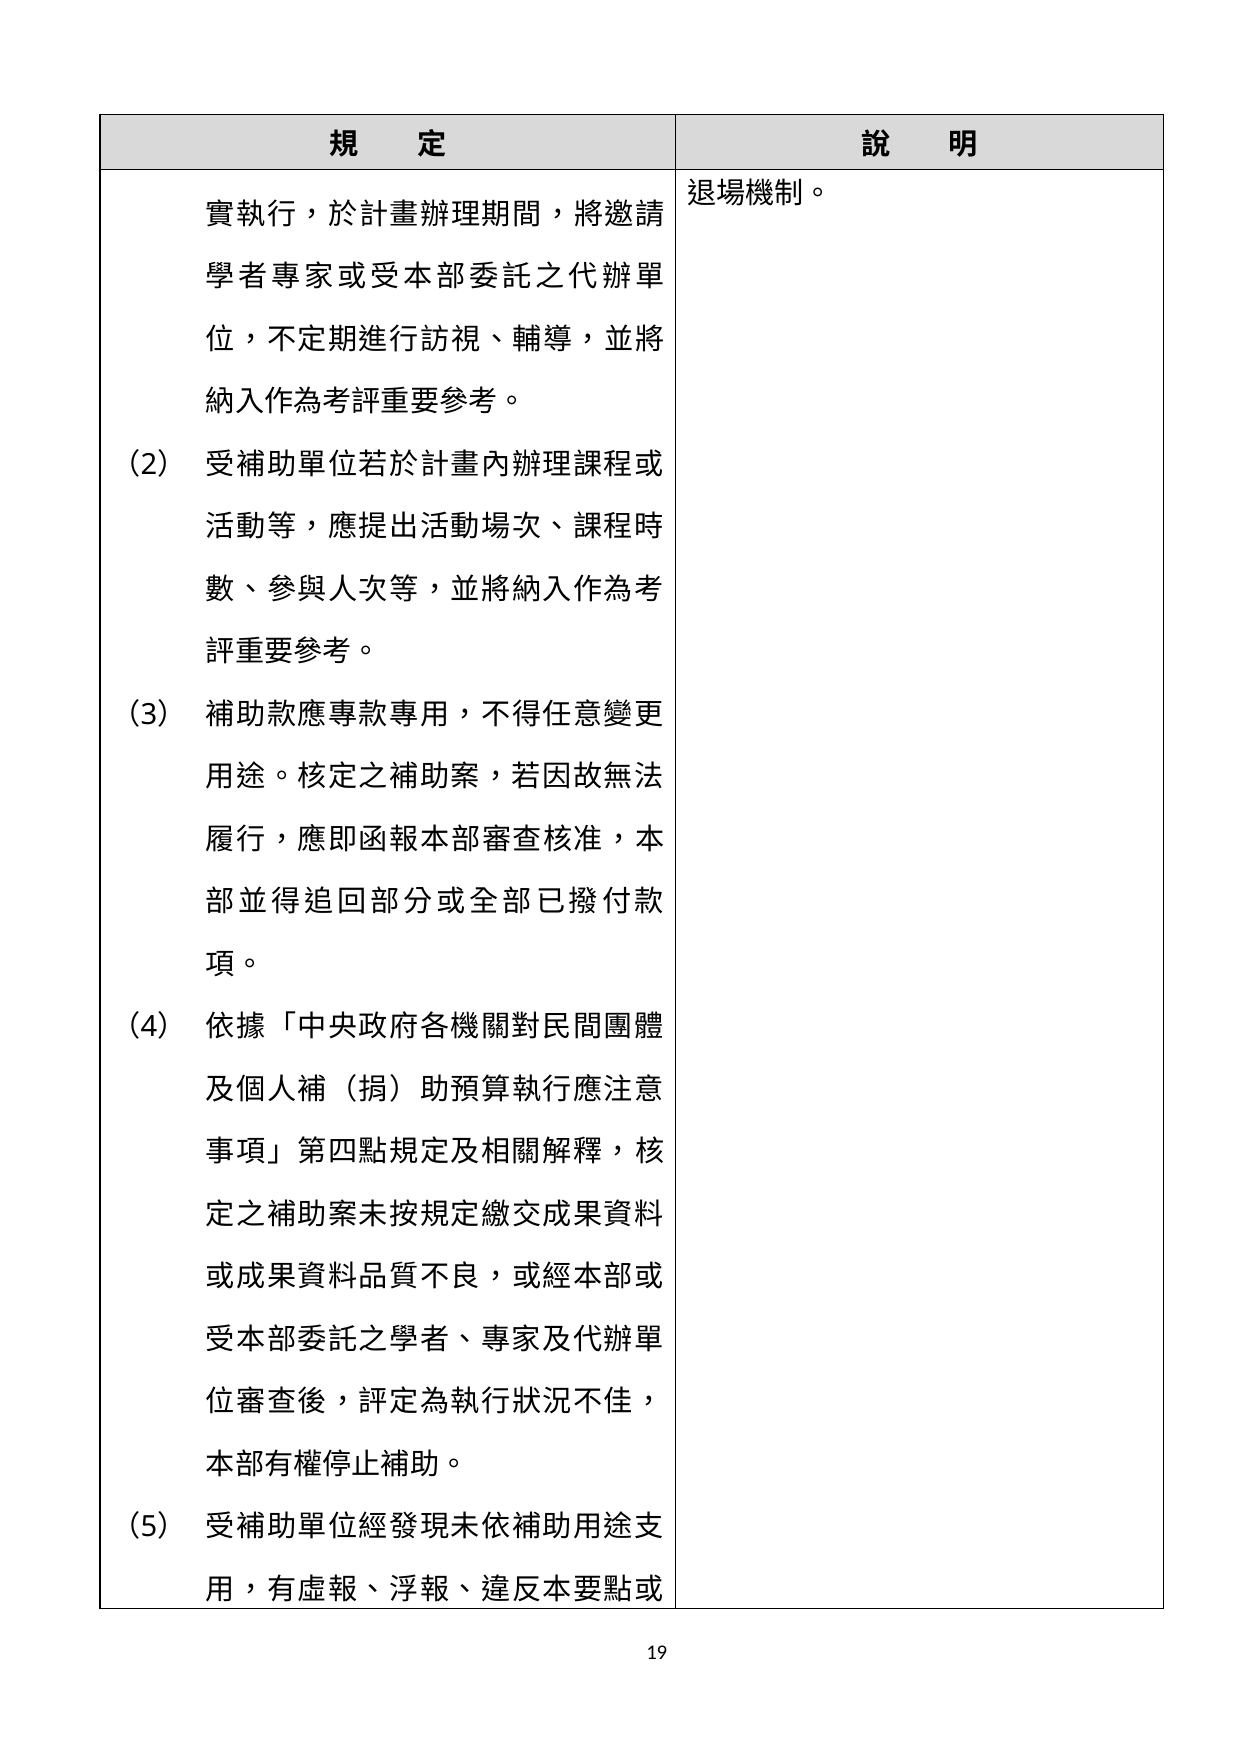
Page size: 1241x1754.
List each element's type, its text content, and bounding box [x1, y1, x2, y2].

table_header 說 明 [676, 115, 1163, 169]
table_header 規 定 [101, 115, 675, 169]
table_cell 退場機制。 [676, 170, 1163, 1607]
table_cell 十、督導及考評： 經核定之補助案，應依計畫內容確實執行，於計畫辦理期間，將邀請學者專家或受本部委託之代辦單位，不定期進行訪視、輔導，並將納入作為考評重要參考。 受補助單位若於計畫內辦理課程或活動等，應提出活動場次、課程時數、參與人次等，並將納入作為考評重要參考。 補助款應專款專用，不得任意變更用途。核定之補助案，若因故無法履行，應即函報本部審查核准，本部並得追回部分或全部已撥付款項。 依據「中央政府各機關對民間團體及個人補（捐）助預算執行應注意事項」第四點規定及相關解釋，核定之補助案未按規定繳交成果資料或成果資料品質不良，或經本部或受本部委託之學者、專家及代辦單位審查後，評定為執行狀況不佳，本部有權停止補助。 受補助單位經發現未依補助用途支用，有虛報、浮報、違反本要點或其他法令規定者，本部得視情節輕重追回部分或全部補助款項，並移送有關單位追究責任，且於二年內不受理其申請案。 [101, 170, 675, 1607]
